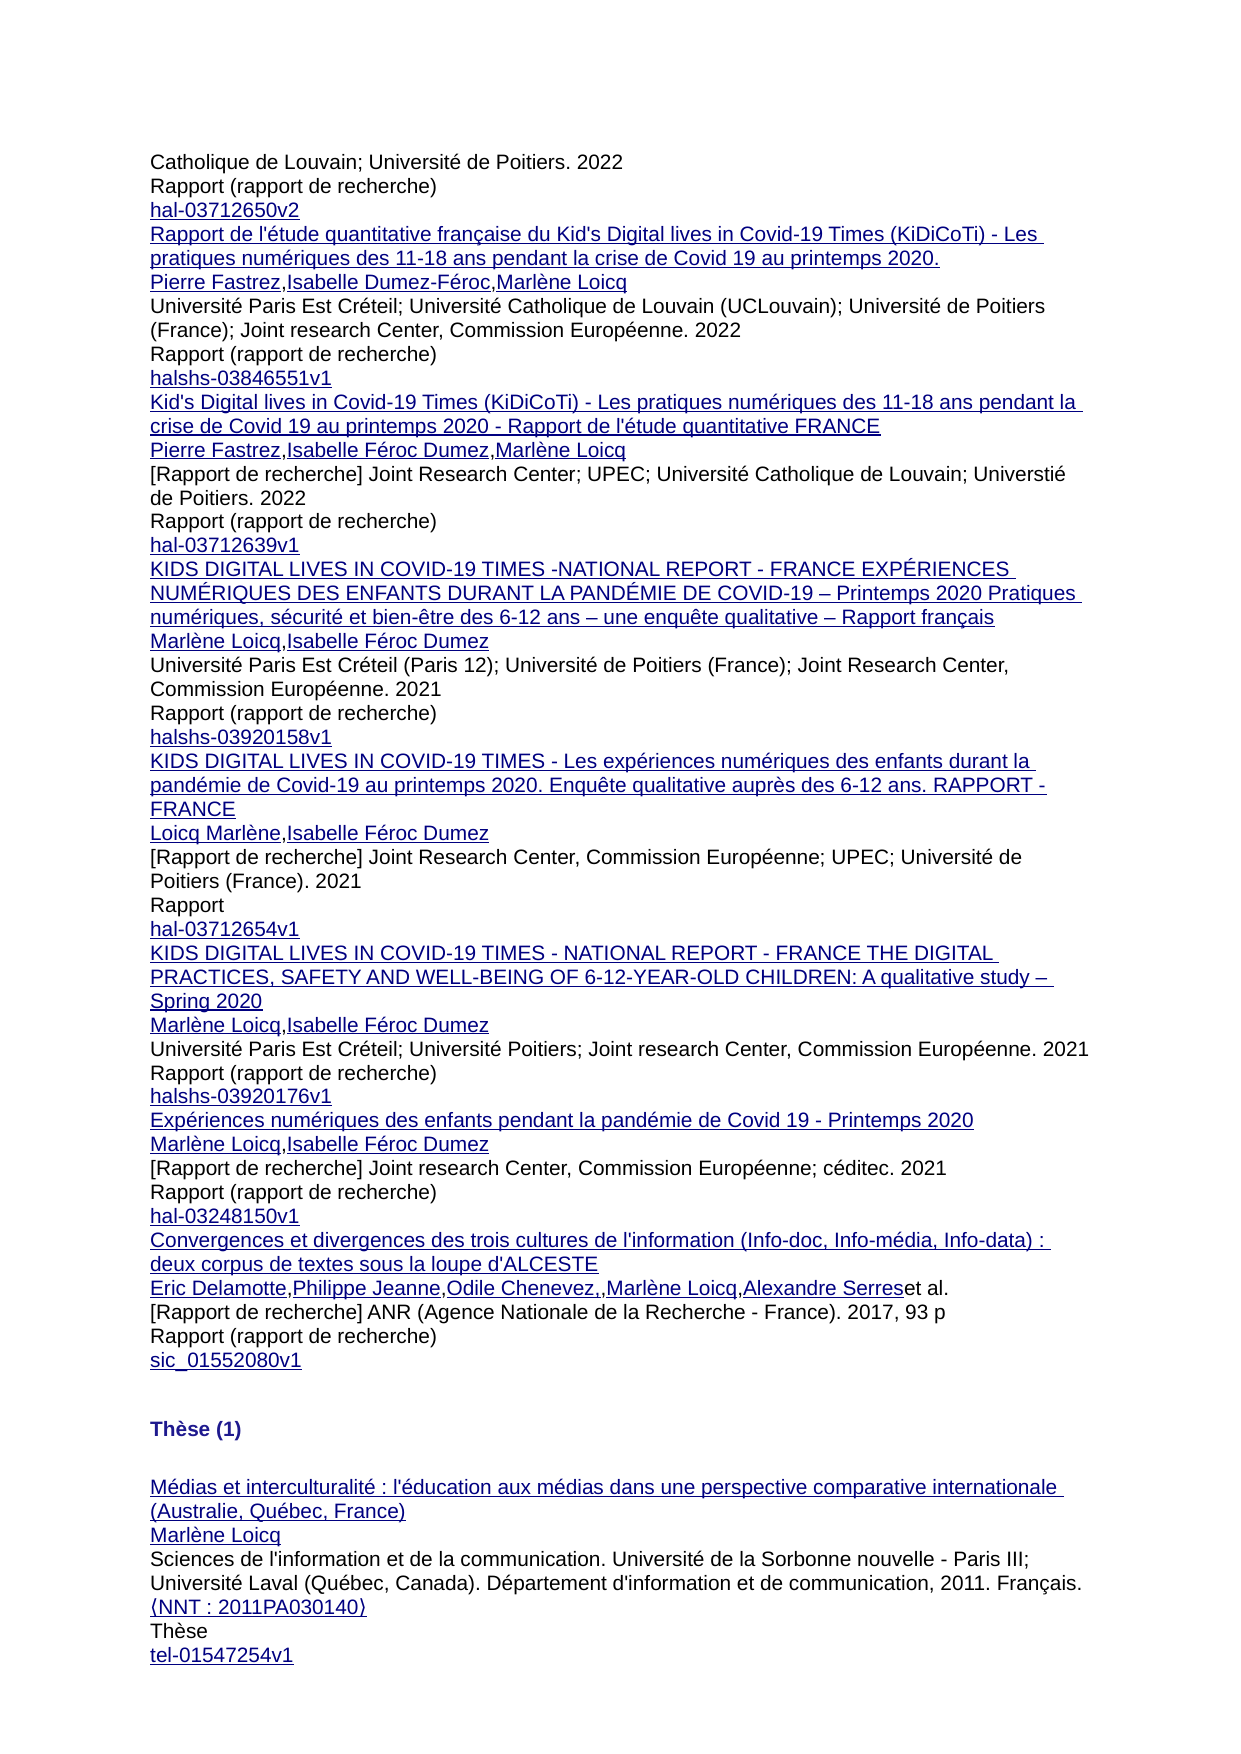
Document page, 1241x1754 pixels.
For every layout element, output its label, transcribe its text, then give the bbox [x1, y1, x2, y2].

table_cell Expériences numériques des enfants pendant la pandémie de Covid 19 - Printemps 2020 Marlène Loicq,Isabelle Féroc Dumez [Rapport de recherche] Joint research Center, Commission Européenne; céditec. 2021 Rapport (rapport de recherche) hal-03248150v1 [150, 1108, 1090, 1228]
table_header Kid's Digital lives in Convid-19 Times (KiDiCoTi) - Les pratiques numériques des 11-18 ans pendant la crise de Covid 19 au printemps 2020 - Rapport de l'étude quantitative FRANCE Pierre Fastrez,Isabelle Féroc Dumez,Marlène Loicq [Rapport de recherche] Joint research Center, Commission Européenne; UPEC; Université Catholique de Louvain; Université de Poitiers. 2022 Rapport (rapport de recherche) hal-03712650v2 [150, 150, 1090, 222]
table_header Médias et interculturalité : l'éducation aux médias dans une perspective comparative internationale (Australie, Québec, France) Marlène Loicq Sciences de l'information et de la communication. Université de la Sorbonne nouvelle - Paris III; Université Laval (Québec, Canada). Département d'information et de communication, 2011. Français. ⟨NNT : 2011PA030140⟩ Thèse tel-01547254v1 [150, 1475, 1090, 1667]
table_cell KIDS DIGITAL LIVES IN COVID-19 TIMES - Les expériences numériques des enfants durant la pandémie de Covid-19 au printemps 2020. Enquête qualitative auprès des 6-12 ans. RAPPORT -FRANCE Loicq Marlène,Isabelle Féroc Dumez [Rapport de recherche] Joint Research Center, Commission Européenne; UPEC; Université de Poitiers (France). 2021 Rapport hal-03712654v1 [150, 749, 1090, 941]
table_cell Kid's Digital lives in Covid-19 Times (KiDiCoTi) - Les pratiques numériques des 11-18 ans pendant la crise de Covid 19 au printemps 2020 - Rapport de l'étude quantitative FRANCE Pierre Fastrez,Isabelle Féroc Dumez,Marlène Loicq [Rapport de recherche] Joint Research Center; UPEC; Université Catholique de Louvain; Universtié de Poitiers. 2022 Rapport (rapport de recherche) hal-03712639v1 [150, 390, 1090, 557]
subtitle Thèse (1) [150, 1417, 1090, 1441]
table_cell Convergences et divergences des trois cultures de l'information (Info-doc, Info-média, Info-data) : deux corpus de textes sous la loupe d'ALCESTE Eric Delamotte,Philippe Jeanne,Odile Chenevez,,Marlène Loicq,Alexandre Serreset al. [Rapport de recherche] ANR (Agence Nationale de la Recherche - France). 2017, 93 p Rapport (rapport de recherche) sic_01552080v1 [150, 1228, 1090, 1372]
table_cell KIDS DIGITAL LIVES IN COVID-19 TIMES -NATIONAL REPORT - FRANCE EXPÉRIENCES NUMÉRIQUES DES ENFANTS DURANT LA PANDÉMIE DE COVID-19 – Printemps 2020 Pratiques numériques, sécurité et bien-être des 6-12 ans – une enquête qualitative – Rapport français Marlène Loicq,Isabelle Féroc Dumez Université Paris Est Créteil (Paris 12); Université de Poitiers (France); Joint Research Center, Commission Européenne. 2021 Rapport (rapport de recherche) halshs-03920158v1 [150, 557, 1090, 749]
table_cell Rapport de l'étude quantitative française du Kid's Digital lives in Covid-19 Times (KiDiCoTi) - Les pratiques numériques des 11-18 ans pendant la crise de Covid 19 au printemps 2020. Pierre Fastrez,Isabelle Dumez-Féroc,Marlène Loicq Université Paris Est Créteil; Université Catholique de Louvain (UCLouvain); Université de Poitiers (France); Joint research Center, Commission Européenne. 2022 Rapport (rapport de recherche) halshs-03846551v1 [150, 222, 1090, 389]
table_cell KIDS DIGITAL LIVES IN COVID-19 TIMES - NATIONAL REPORT - FRANCE THE DIGITAL PRACTICES, SAFETY AND WELL-BEING OF 6-12-YEAR-OLD CHILDREN: A qualitative study – Spring 2020 Marlène Loicq,Isabelle Féroc Dumez Université Paris Est Créteil; Université Poitiers; Joint research Center, Commission Européenne. 2021 Rapport (rapport de recherche) halshs-03920176v1 [150, 941, 1090, 1108]
